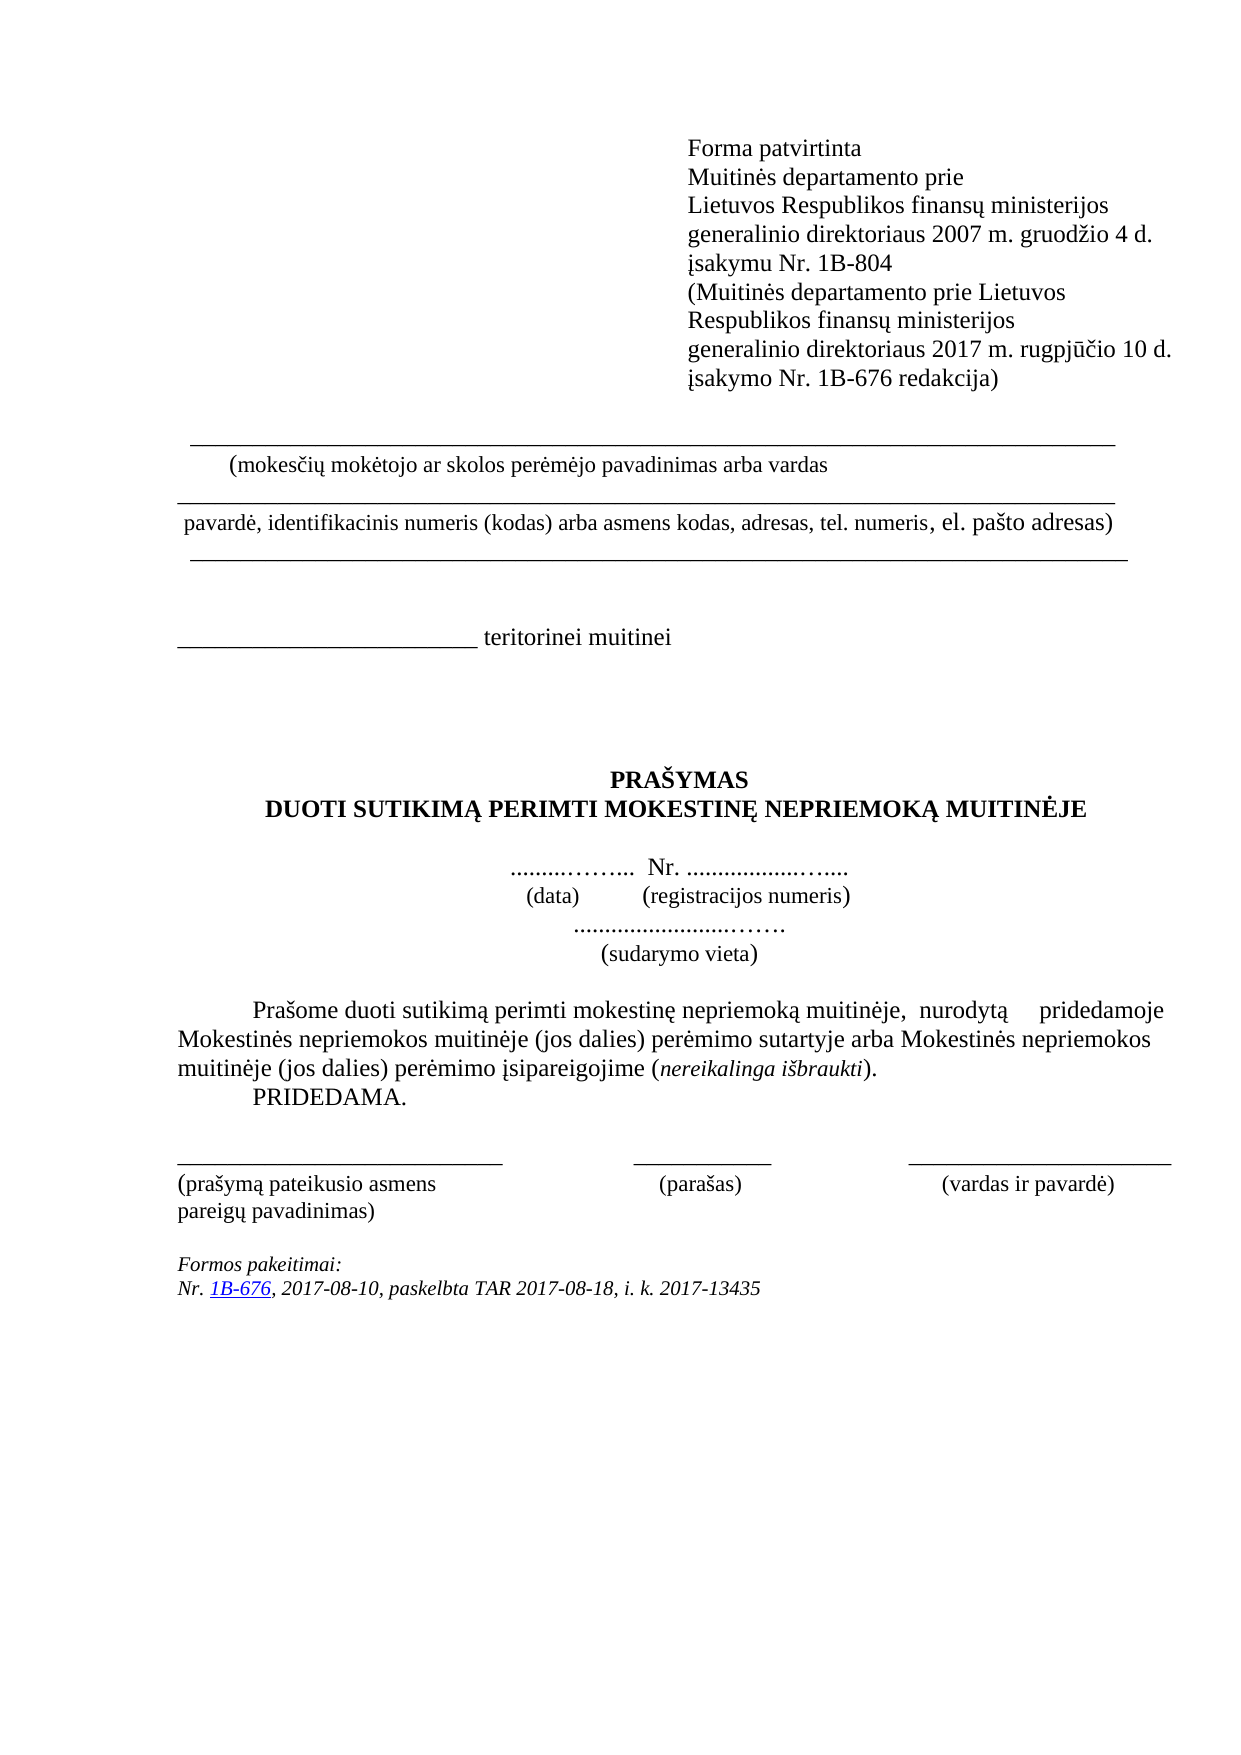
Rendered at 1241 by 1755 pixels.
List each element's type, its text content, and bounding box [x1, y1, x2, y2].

text DUOTI SUTIKIMĄ PERIMTI MOKESTINĘ NEPRIEMOKĄ MUITINĖJE [177, 794, 1181, 823]
text __________________________ ___________ _____________________ [177, 1139, 1181, 1168]
text ___________________________________________________________________________ [177, 535, 1181, 564]
text (sudarymo vieta) [177, 938, 1181, 967]
text PRIDEDAMA. [177, 1082, 1181, 1110]
text (data) (registracijos numeris) [177, 880, 1181, 909]
text Prašome duoti sutikimą perimti mokestinę nepriemoką muitinėje, nurodytą pridedamoje [177, 995, 1211, 1024]
text __________________________________________________________________________ [177, 420, 1181, 449]
text PRAŠYMAS [177, 765, 1181, 794]
text Nr. 1B-676, 2017-08-10, paskelbta TAR 2017-08-18, i. k. 2017-13435 [177, 1276, 1181, 1300]
text (Muitinės departamento prie Lietuvos [177, 277, 1181, 305]
text (prašymą pateikusio asmens (parašas) (vardas ir pavardė) [177, 1168, 1181, 1197]
text pareigų pavadinimas) [177, 1197, 1181, 1223]
text (mokesčių mokėtojo ar skolos perėmėjo pavadinimas arba vardas ___________________________________________________________________________ [177, 449, 1181, 507]
text Mokestinės nepriemokos muitinėje (jos dalies) perėmimo sutartyje arba Mokestinės nepriemokos muitinėje (jos dalies) perėmimo įsipareigojime (nereikalinga išbraukti). [177, 1024, 1181, 1082]
text Respublikos finansų ministerijos [177, 305, 1181, 334]
text įsakymu Nr. 1B-804 [177, 248, 1181, 277]
text Forma patvirtinta [177, 133, 1181, 162]
text generalinio direktoriaus 2017 m. rugpjūčio 10 d. [177, 334, 1181, 363]
text Lietuvos Respublikos finansų ministerijos [177, 190, 1181, 219]
text Muitinės departamento prie [177, 162, 1181, 190]
text įsakymo Nr. 1B-676 redakcija) [177, 363, 1181, 392]
text generalinio direktoriaus 2007 m. gruodžio 4 d. [177, 219, 1181, 248]
text Formos pakeitimai: [177, 1252, 1181, 1276]
text .........................……. [177, 909, 1181, 938]
text pavardė, identifikacinis numeris (kodas) arba asmens kodas, adresas, tel. numeris, el. pašto adresas) [177, 507, 1181, 535]
text .........……... Nr. ..................….... [177, 852, 1181, 880]
text ________________________ teritorinei muitinei [177, 622, 1181, 650]
